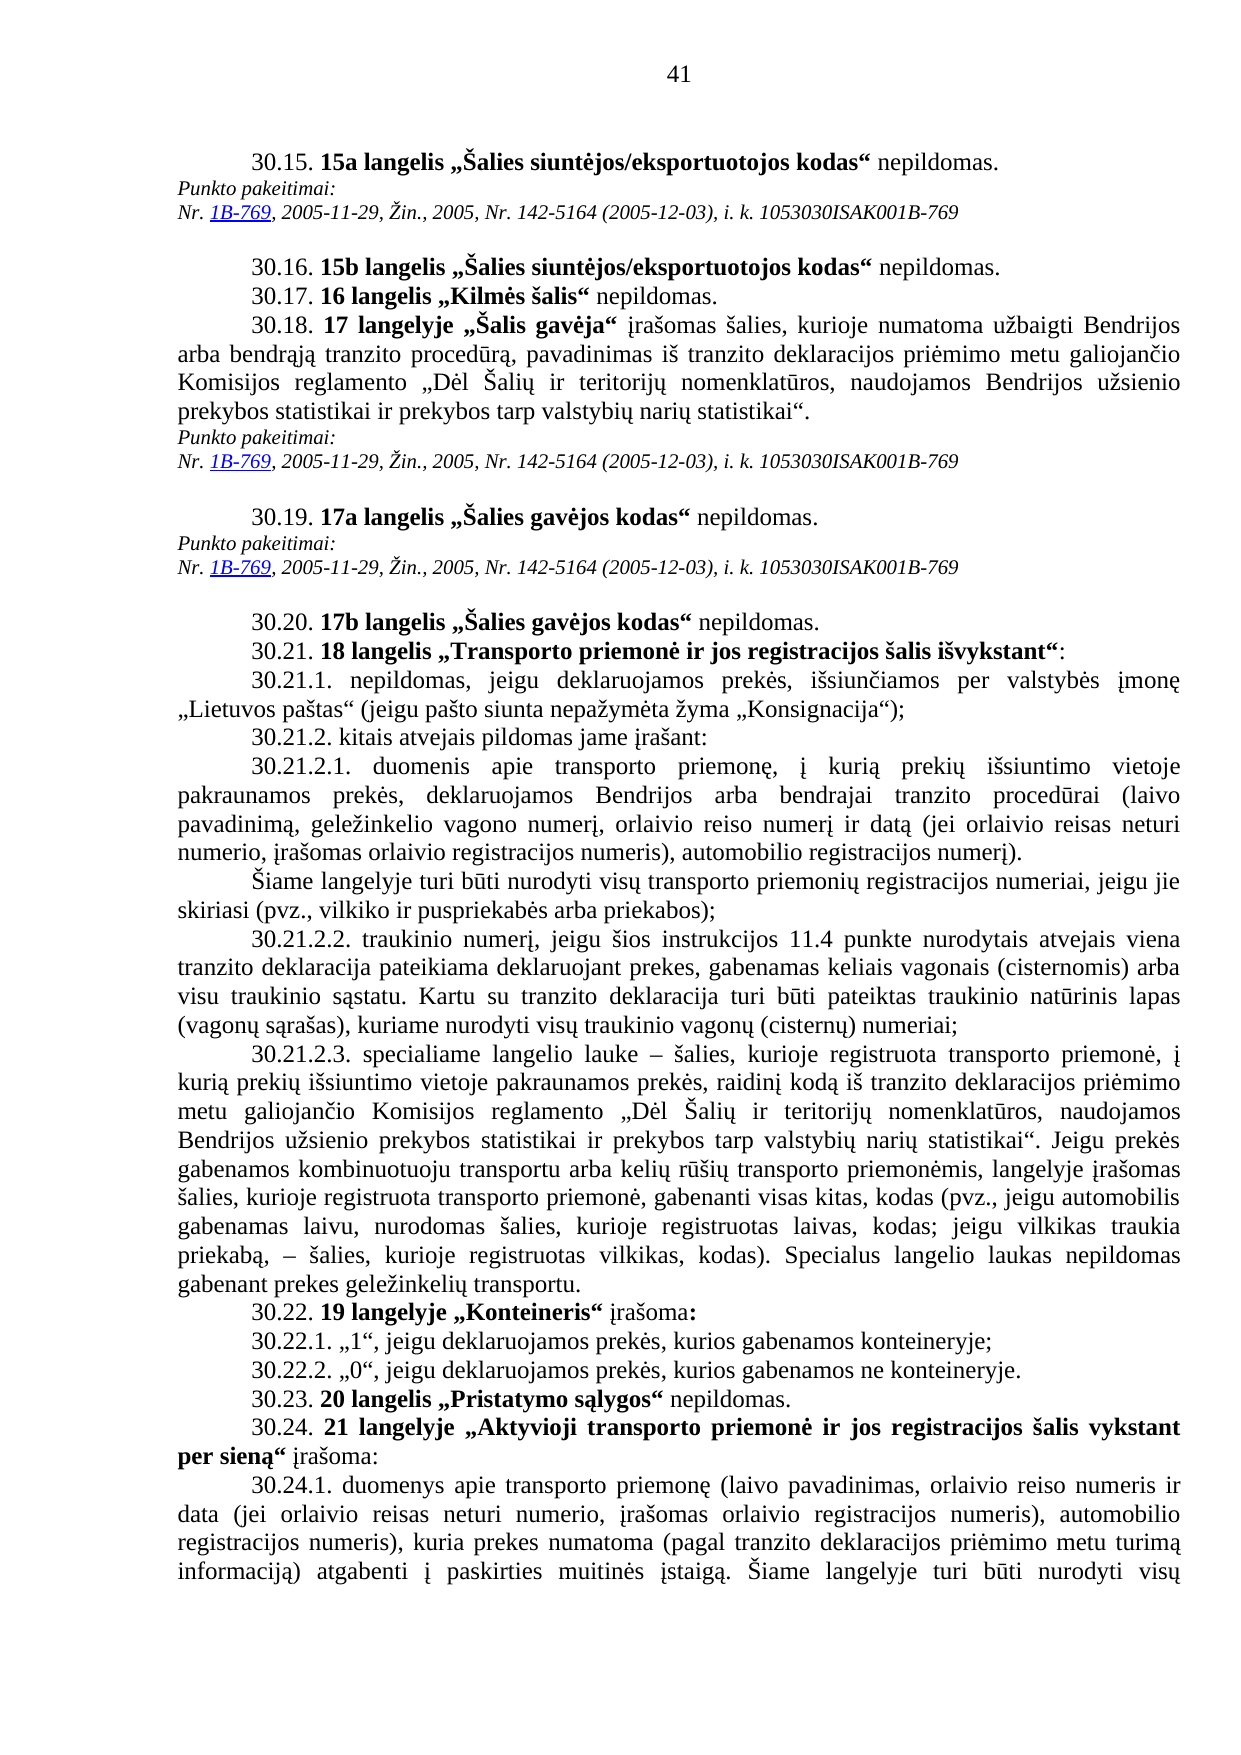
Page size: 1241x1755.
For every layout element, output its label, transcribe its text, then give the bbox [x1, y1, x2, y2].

text Punkto pakeitimai: [177, 425, 1181, 449]
text 30.24.1. duomenys apie transporto priemonę (laivo pavadinimas, orlaivio reiso numeris ir data (jei orlaivio reisas neturi numerio, įrašomas orlaivio registracijos numeris), automobilio registracijos numeris), kuria prekes numatoma (pagal tranzito deklaracijos priėmimo metu turimą informaciją) atgabenti į paskirties muitinės įstaigą. Šiame langelyje turi būti nurodyti visų [177, 1470, 1181, 1585]
text Punkto pakeitimai: [177, 176, 1181, 200]
text 30.17. 16 langelis „Kilmės šalis“ nepildomas. [177, 281, 1181, 310]
text 30.15. 15a langelis „Šalies siuntėjos/eksportuotojos kodas“ nepildomas. [177, 147, 1181, 176]
text Nr. 1B-769, 2005-11-29, Žin., 2005, Nr. 142-5164 (2005-12-03), i. k. 1053030ISAK001B-769 [177, 449, 1181, 473]
text 30.19. 17a langelis „Šalies gavėjos kodas“ nepildomas. [177, 502, 1181, 531]
text 30.22. 19 langelyje „Konteineris“ įrašoma: [177, 1297, 1181, 1326]
text 30.21.1. nepildomas, jeigu deklaruojamos prekės, išsiunčiamos per valstybės įmonę „Lietuvos paštas“ (jeigu pašto siunta nepažymėta žyma „Konsignacija“); [177, 665, 1181, 722]
text 30.21.2.3. specialiame langelio lauke – šalies, kurioje registruota transporto priemonė, į kurią prekių išsiuntimo vietoje pakraunamos prekės, raidinį kodą iš tranzito deklaracijos priėmimo metu galiojančio Komisijos reglamento „Dėl Šalių ir teritorijų nomenklatūros, naudojamos Bendrijos užsienio prekybos statistikai ir prekybos tarp valstybių narių statistikai“. Jeigu prekės gabenamos kombinuotuoju transportu arba kelių rūšių transporto priemonėmis, langelyje įrašomas šalies, kurioje registruota transporto priemonė, gabenanti visas kitas, kodas (pvz., jeigu automobilis gabenamas laivu, nurodomas šalies, kurioje registruotas laivas, kodas; jeigu vilkikas traukia priekabą, – šalies, kurioje registruotas vilkikas, kodas). Specialus langelio laukas nepildomas gabenant prekes geležinkelių transportu. [177, 1039, 1181, 1297]
text Šiame langelyje turi būti nurodyti visų transporto priemonių registracijos numeriai, jeigu jie skiriasi (pvz., vilkiko ir puspriekabės arba priekabos); [177, 866, 1181, 924]
text 30.23. 20 langelis „Pristatymo sąlygos“ nepildomas. [177, 1384, 1181, 1412]
text 30.18. 17 langelyje „Šalis gavėja“ įrašomas šalies, kurioje numatoma užbaigti Bendrijos arba bendrąją tranzito procedūrą, pavadinimas iš tranzito deklaracijos priėmimo metu galiojančio Komisijos reglamento „Dėl Šalių ir teritorijų nomenklatūros, naudojamos Bendrijos užsienio prekybos statistikai ir prekybos tarp valstybių narių statistikai“. [177, 310, 1181, 425]
text 30.22.2. „0“, jeigu deklaruojamos prekės, kurios gabenamos ne konteineryje. [177, 1355, 1181, 1384]
text Nr. 1B-769, 2005-11-29, Žin., 2005, Nr. 142-5164 (2005-12-03), i. k. 1053030ISAK001B-769 [177, 555, 1181, 579]
text 30.20. 17b langelis „Šalies gavėjos kodas“ nepildomas. [177, 607, 1181, 636]
text Punkto pakeitimai: [177, 531, 1181, 555]
text 30.21.2.1. duomenis apie transporto priemonę, į kurią prekių išsiuntimo vietoje pakraunamos prekės, deklaruojamos Bendrijos arba bendrajai tranzito procedūrai (laivo pavadinimą, geležinkelio vagono numerį, orlaivio reiso numerį ir datą (jei orlaivio reisas neturi numerio, įrašomas orlaivio registracijos numeris), automobilio registracijos numerį). [177, 751, 1181, 866]
text 30.21. 18 langelis „Transporto priemonė ir jos registracijos šalis išvykstant“: [177, 636, 1181, 665]
text 30.21.2. kitais atvejais pildomas jame įrašant: [177, 722, 1181, 751]
text 30.24. 21 langelyje „Aktyvioji transporto priemonė ir jos registracijos šalis vykstant per sieną“ įrašoma: [177, 1412, 1181, 1470]
text 30.16. 15b langelis „Šalies siuntėjos/eksportuotojos kodas“ nepildomas. [177, 252, 1181, 281]
text 30.22.1. „1“, jeigu deklaruojamos prekės, kurios gabenamos konteineryje; [177, 1326, 1181, 1355]
text Nr. 1B-769, 2005-11-29, Žin., 2005, Nr. 142-5164 (2005-12-03), i. k. 1053030ISAK001B-769 [177, 200, 1181, 224]
text 30.21.2.2. traukinio numerį, jeigu šios instrukcijos 11.4 punkte nurodytais atvejais viena tranzito deklaracija pateikiama deklaruojant prekes, gabenamas keliais vagonais (cisternomis) arba visu traukinio sąstatu. Kartu su tranzito deklaracija turi būti pateiktas traukinio natūrinis lapas (vagonų sąrašas), kuriame nurodyti visų traukinio vagonų (cisternų) numeriai; [177, 924, 1181, 1039]
